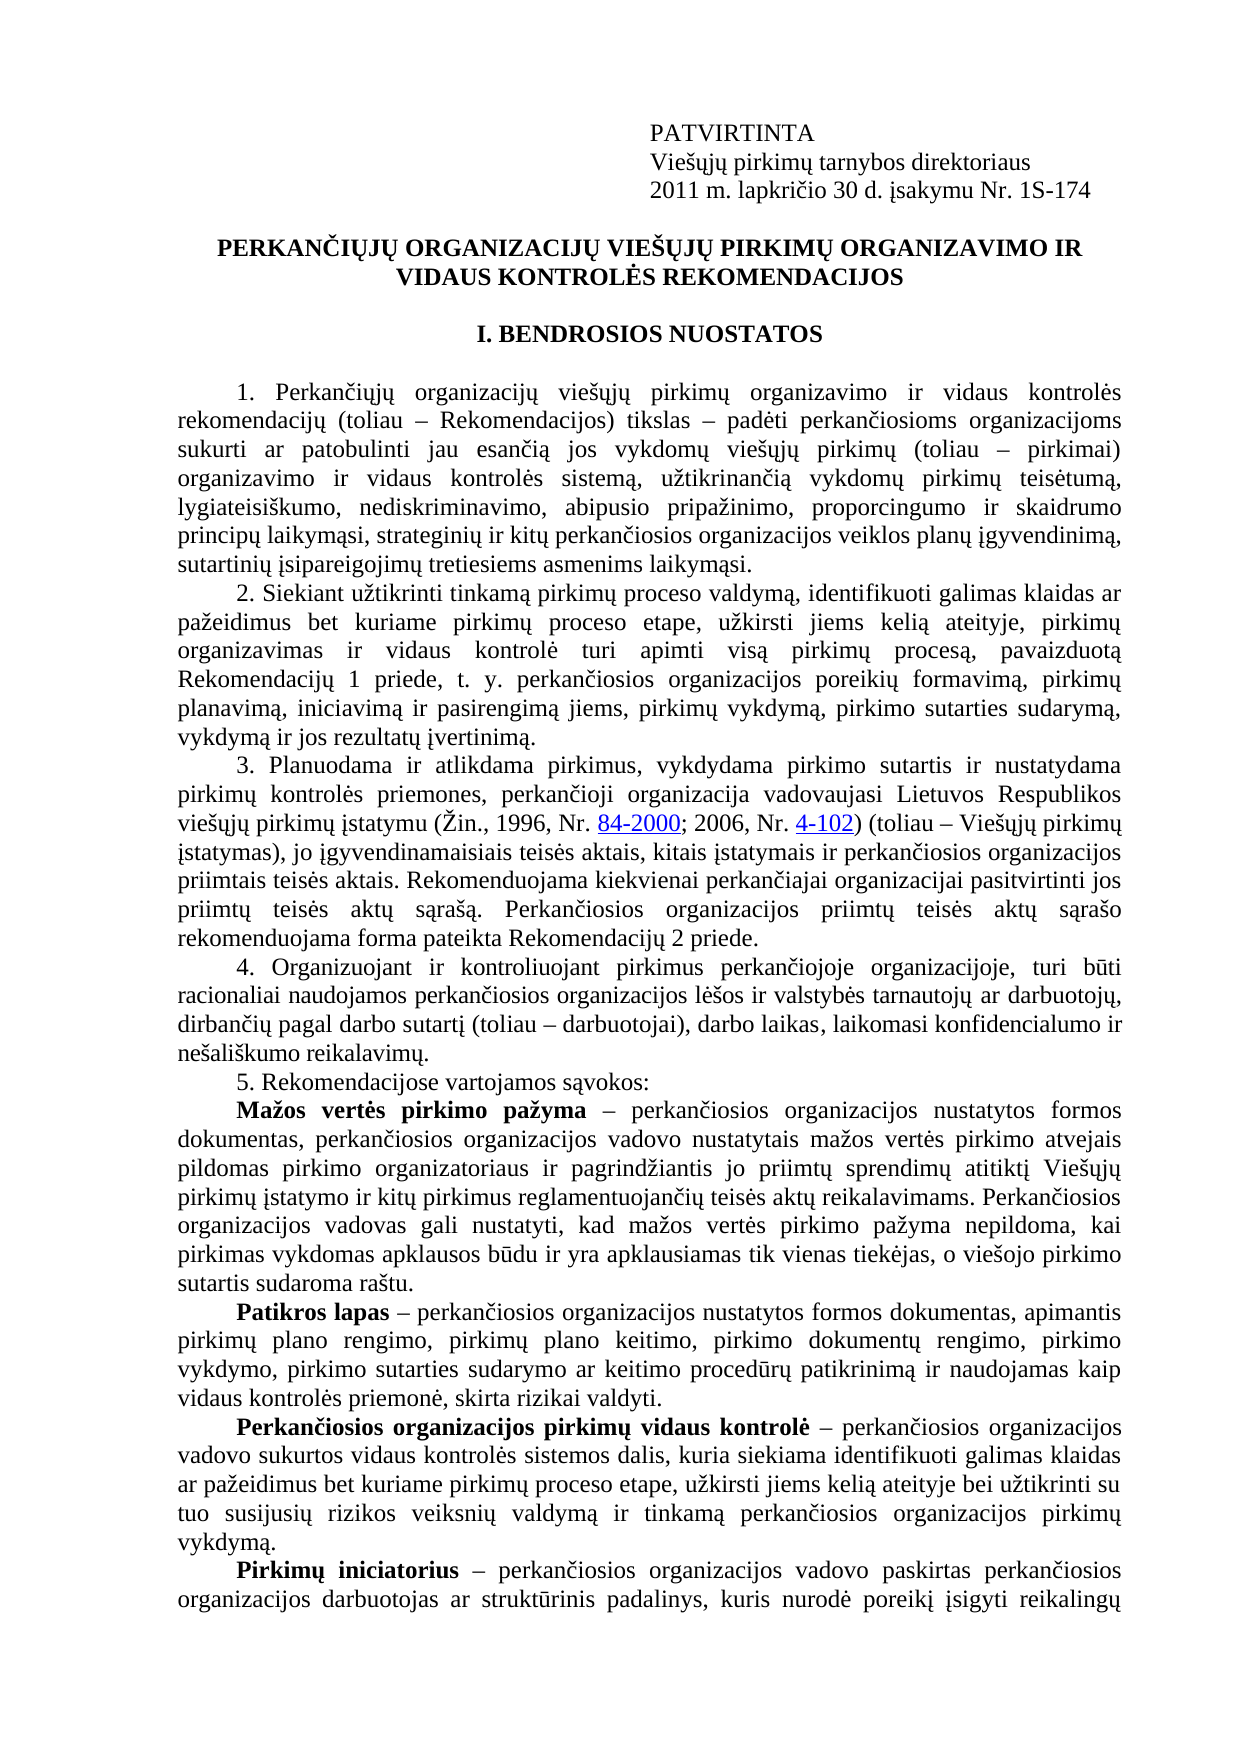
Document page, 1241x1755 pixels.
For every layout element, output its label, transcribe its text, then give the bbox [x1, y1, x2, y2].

text 2011 m. lapkričio 30 d. įsakymu Nr. 1S-174 [649, 176, 1122, 204]
text 1. Perkančiųjų organizacijų viešųjų pirkimų organizavimo ir vidaus kontrolės rekomendacijų (toliau – Rekomendacijos) tikslas – padėti perkančiosioms organizacijoms sukurti ar patobulinti jau esančią jos vykdomų viešųjų pirkimų (toliau – pirkimai) organizavimo ir vidaus kontrolės sistemą, užtikrinančią vykdomų pirkimų teisėtumą, lygiateisiškumo, nediskriminavimo, abipusio pripažinimo, proporcingumo ir skaidrumo principų laikymąsi, strateginių ir kitų perkančiosios organizacijos veiklos planų įgyvendinimą, sutartinių įsipareigojimų tretiesiems asmenims laikymąsi. [177, 377, 1122, 578]
text I. BENDROSIOS NUOSTATOS [177, 319, 1122, 348]
text 3. Planuodama ir atlikdama pirkimus, vykdydama pirkimo sutartis ir nustatydama pirkimų kontrolės priemones, perkančioji organizacija vadovaujasi Lietuvos Respublikos viešųjų pirkimų įstatymu (Žin., 1996, Nr. 84-2000; 2006, Nr. 4-102) (toliau – Viešųjų pirkimų įstatymas), jo įgyvendinamaisiais teisės aktais, kitais įstatymais ir perkančiosios organizacijos priimtais teisės aktais. Rekomenduojama kiekvienai perkančiajai organizacijai pasitvirtinti jos priimtų teisės aktų sąrašą. Perkančiosios organizacijos priimtų teisės aktų sąrašo rekomenduojama forma pateikta Rekomendacijų 2 priede. [177, 751, 1122, 952]
text 2. Siekiant užtikrinti tinkamą pirkimų proceso valdymą, identifikuoti galimas klaidas ar pažeidimus bet kuriame pirkimų proceso etape, užkirsti jiems kelią ateityje, pirkimų organizavimas ir vidaus kontrolė turi apimti visą pirkimų procesą, pavaizduotą Rekomendacijų 1 priede, t. y. perkančiosios organizacijos poreikių formavimą, pirkimų planavimą, iniciavimą ir pasirengimą jiems, pirkimų vykdymą, pirkimo sutarties sudarymą, vykdymą ir jos rezultatų įvertinimą. [177, 578, 1122, 751]
text 5. Rekomendacijose vartojamos sąvokos: [177, 1067, 1122, 1096]
text PERKANČIŲJŲ ORGANIZACIJŲ VIEŠŲJŲ PIRKIMŲ ORGANIZAVIMO IR VIDAUS KONTROLĖS REKOMENDACIJOS [177, 233, 1122, 291]
text Patikros lapas – perkančiosios organizacijos nustatytos formos dokumentas, apimantis pirkimų plano rengimo, pirkimų plano keitimo, pirkimo dokumentų rengimo, pirkimo vykdymo, pirkimo sutarties sudarymo ar keitimo procedūrų patikrinimą ir naudojamas kaip vidaus kontrolės priemonė, skirta rizikai valdyti. [177, 1297, 1122, 1412]
text PATVIRTINTA [649, 118, 1122, 147]
text 4. Organizuojant ir kontroliuojant pirkimus perkančiojoje organizacijoje, turi būti racionaliai naudojamos perkančiosios organizacijos lėšos ir valstybės tarnautojų ar darbuotojų, dirbančių pagal darbo sutartį (toliau – darbuotojai), darbo laikas, laikomasi konfidencialumo ir nešališkumo reikalavimų. [177, 952, 1122, 1067]
text Pirkimų iniciatorius – perkančiosios organizacijos vadovo paskirtas perkančiosios organizacijos darbuotojas ar struktūrinis padalinys, kuris nurodė poreikį įsigyti reikalingų [177, 1556, 1122, 1613]
text Mažos vertės pirkimo pažyma – perkančiosios organizacijos nustatytos formos dokumentas, perkančiosios organizacijos vadovo nustatytais mažos vertės pirkimo atvejais pildomas pirkimo organizatoriaus ir pagrindžiantis jo priimtų sprendimų atitiktį Viešųjų pirkimų įstatymo ir kitų pirkimus reglamentuojančių teisės aktų reikalavimams. Perkančiosios organizacijos vadovas gali nustatyti, kad mažos vertės pirkimo pažyma nepildoma, kai pirkimas vykdomas apklausos būdu ir yra apklausiamas tik vienas tiekėjas, o viešojo pirkimo sutartis sudaroma raštu. [177, 1096, 1122, 1297]
text Perkančiosios organizacijos pirkimų vidaus kontrolė – perkančiosios organizacijos vadovo sukurtos vidaus kontrolės sistemos dalis, kuria siekiama identifikuoti galimas klaidas ar pažeidimus bet kuriame pirkimų proceso etape, užkirsti jiems kelią ateityje bei užtikrinti su tuo susijusių rizikos veiksnių valdymą ir tinkamą perkančiosios organizacijos pirkimų vykdymą. [177, 1412, 1122, 1556]
text Viešųjų pirkimų tarnybos direktoriaus [649, 147, 1122, 176]
